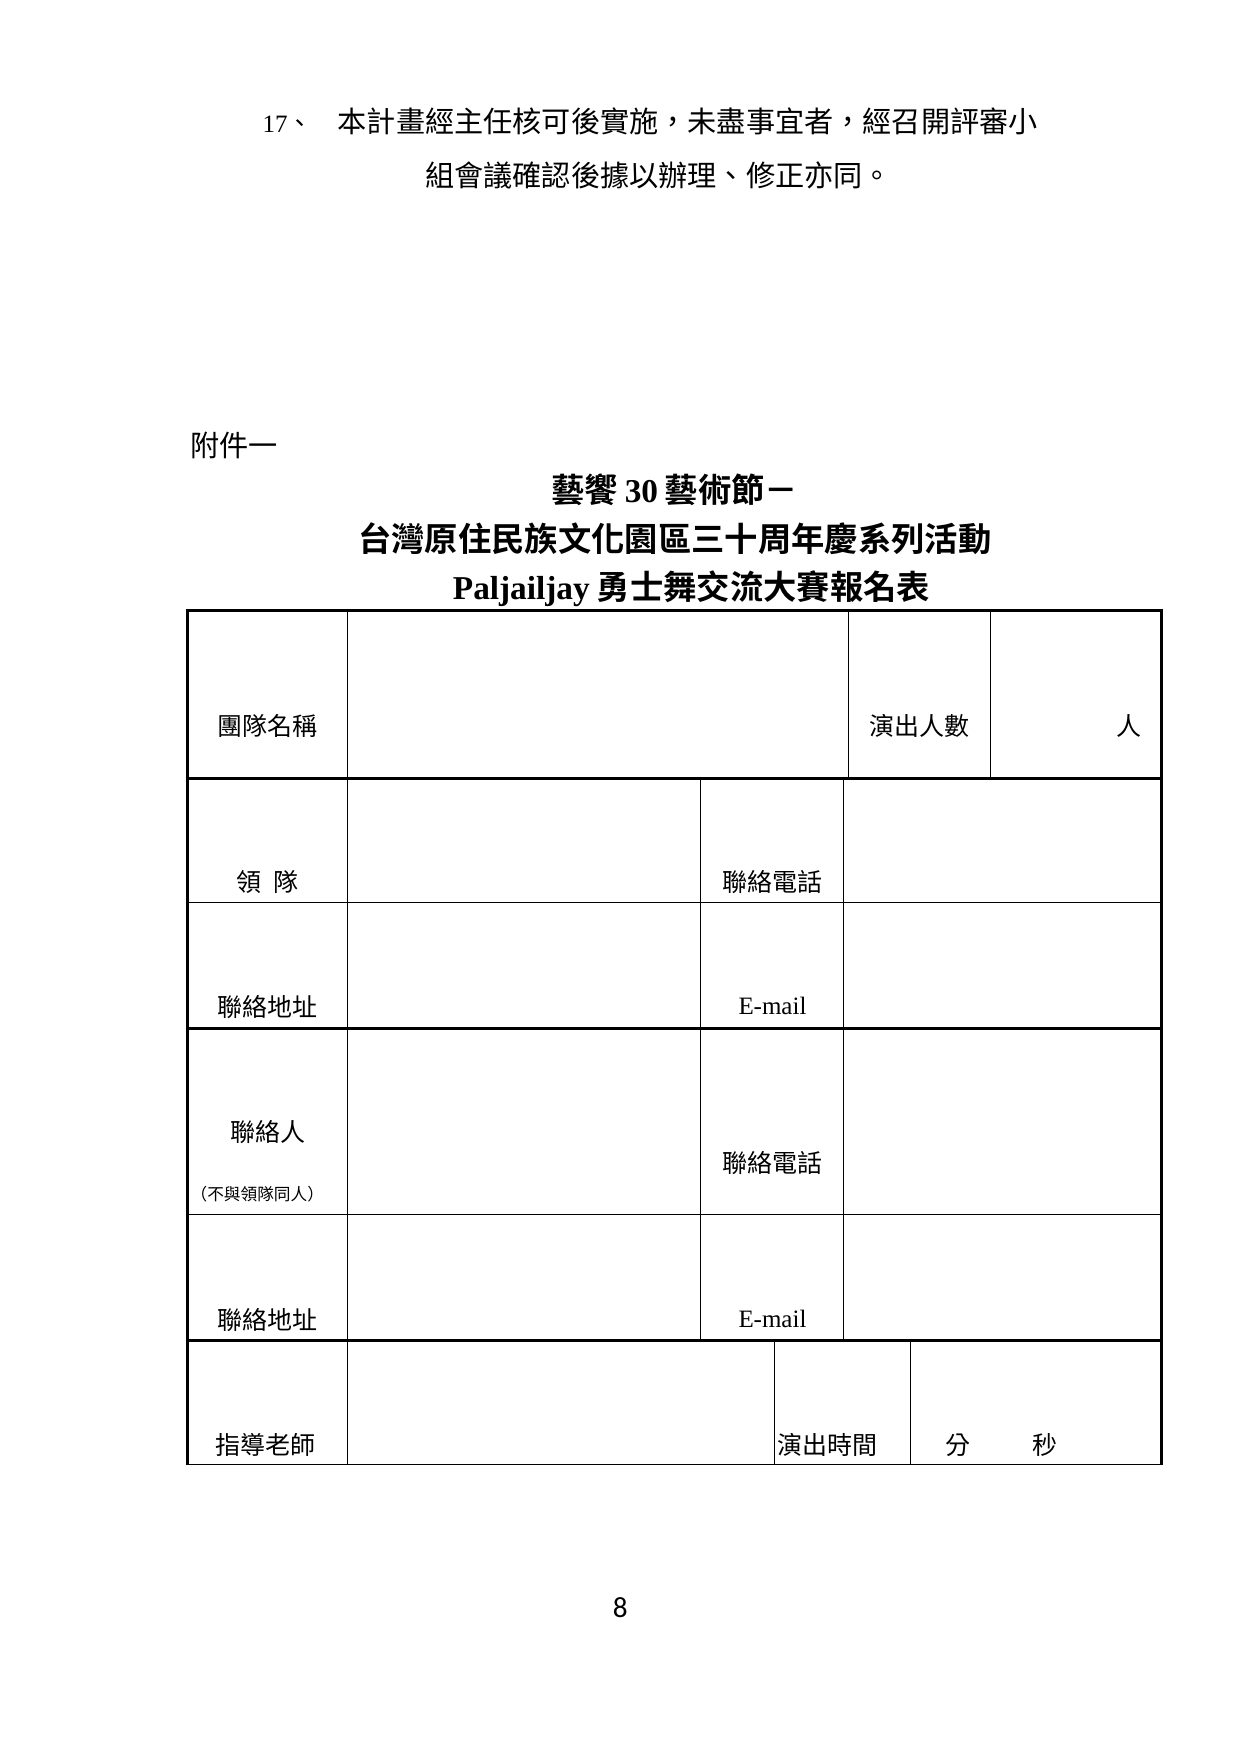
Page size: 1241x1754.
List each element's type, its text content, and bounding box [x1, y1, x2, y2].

table_cell [844, 903, 1160, 1027]
table_cell [348, 1030, 700, 1214]
table_cell E-mail [701, 1215, 843, 1339]
table_cell [348, 612, 848, 777]
table_cell [348, 1215, 700, 1339]
table_cell 指導老師 [189, 1342, 347, 1464]
table_cell 領 隊 [189, 780, 347, 902]
table_cell [348, 1342, 774, 1464]
table_cell [844, 1030, 1160, 1214]
list 本計畫經主任核可後實施，未盡事宜者，經召開評審小組會議確認後據以辦理、修正亦同。 [262, 89, 1053, 197]
table_cell [348, 780, 700, 902]
table_cell 人 [991, 612, 1160, 777]
table_cell 聯絡地址 [189, 1215, 347, 1339]
table_cell E-mail [701, 903, 843, 1027]
table_cell 聯絡地址 [189, 903, 347, 1027]
table_cell 聯絡電話 [701, 780, 843, 902]
table_header 附件一 藝饗30藝術節－ 台灣原住民族文化園區三十周年慶系列活動 Paljailjay勇士舞交流大賽報名表 [188, 214, 1162, 609]
table_cell 演出時間 [775, 1342, 910, 1464]
table_cell 聯絡人 （不與領隊同人） [189, 1030, 347, 1214]
table_cell 演出人數 [849, 612, 990, 777]
table_cell 分 秒 [911, 1342, 1160, 1464]
table_cell 聯絡電話 [701, 1030, 843, 1214]
table_cell [844, 780, 1160, 902]
table_cell 團隊名稱 [189, 612, 347, 777]
table_cell [348, 903, 700, 1027]
table_cell [844, 1215, 1160, 1339]
